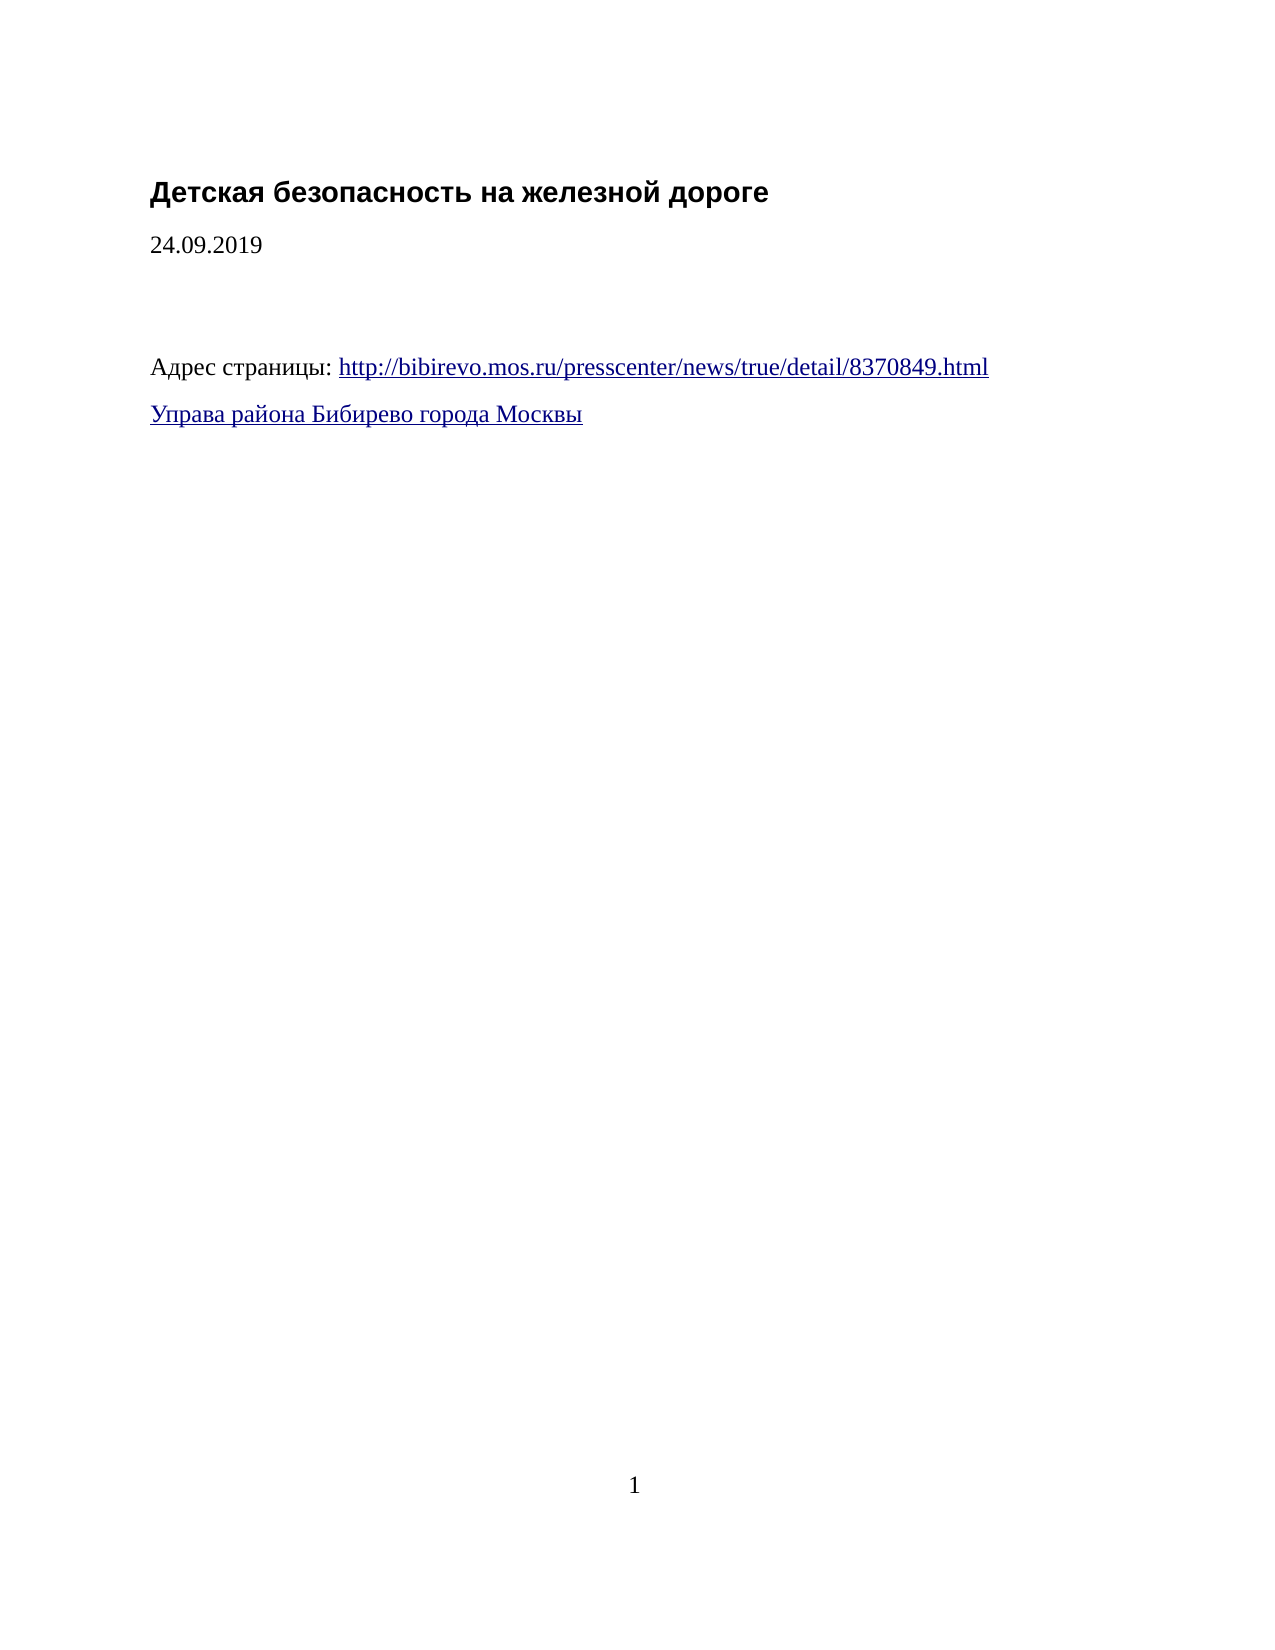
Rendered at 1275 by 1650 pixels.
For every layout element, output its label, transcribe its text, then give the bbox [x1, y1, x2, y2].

subtitle Детская безопасность на железной дороге [150, 175, 1125, 208]
text 24.09.2019 [150, 230, 1125, 259]
text Адрес страницы: http://bibirevo.mos.ru/presscenter/news/true/detail/8370849.html [150, 352, 1125, 381]
text Управа района Бибирево города Москвы [150, 399, 1125, 427]
